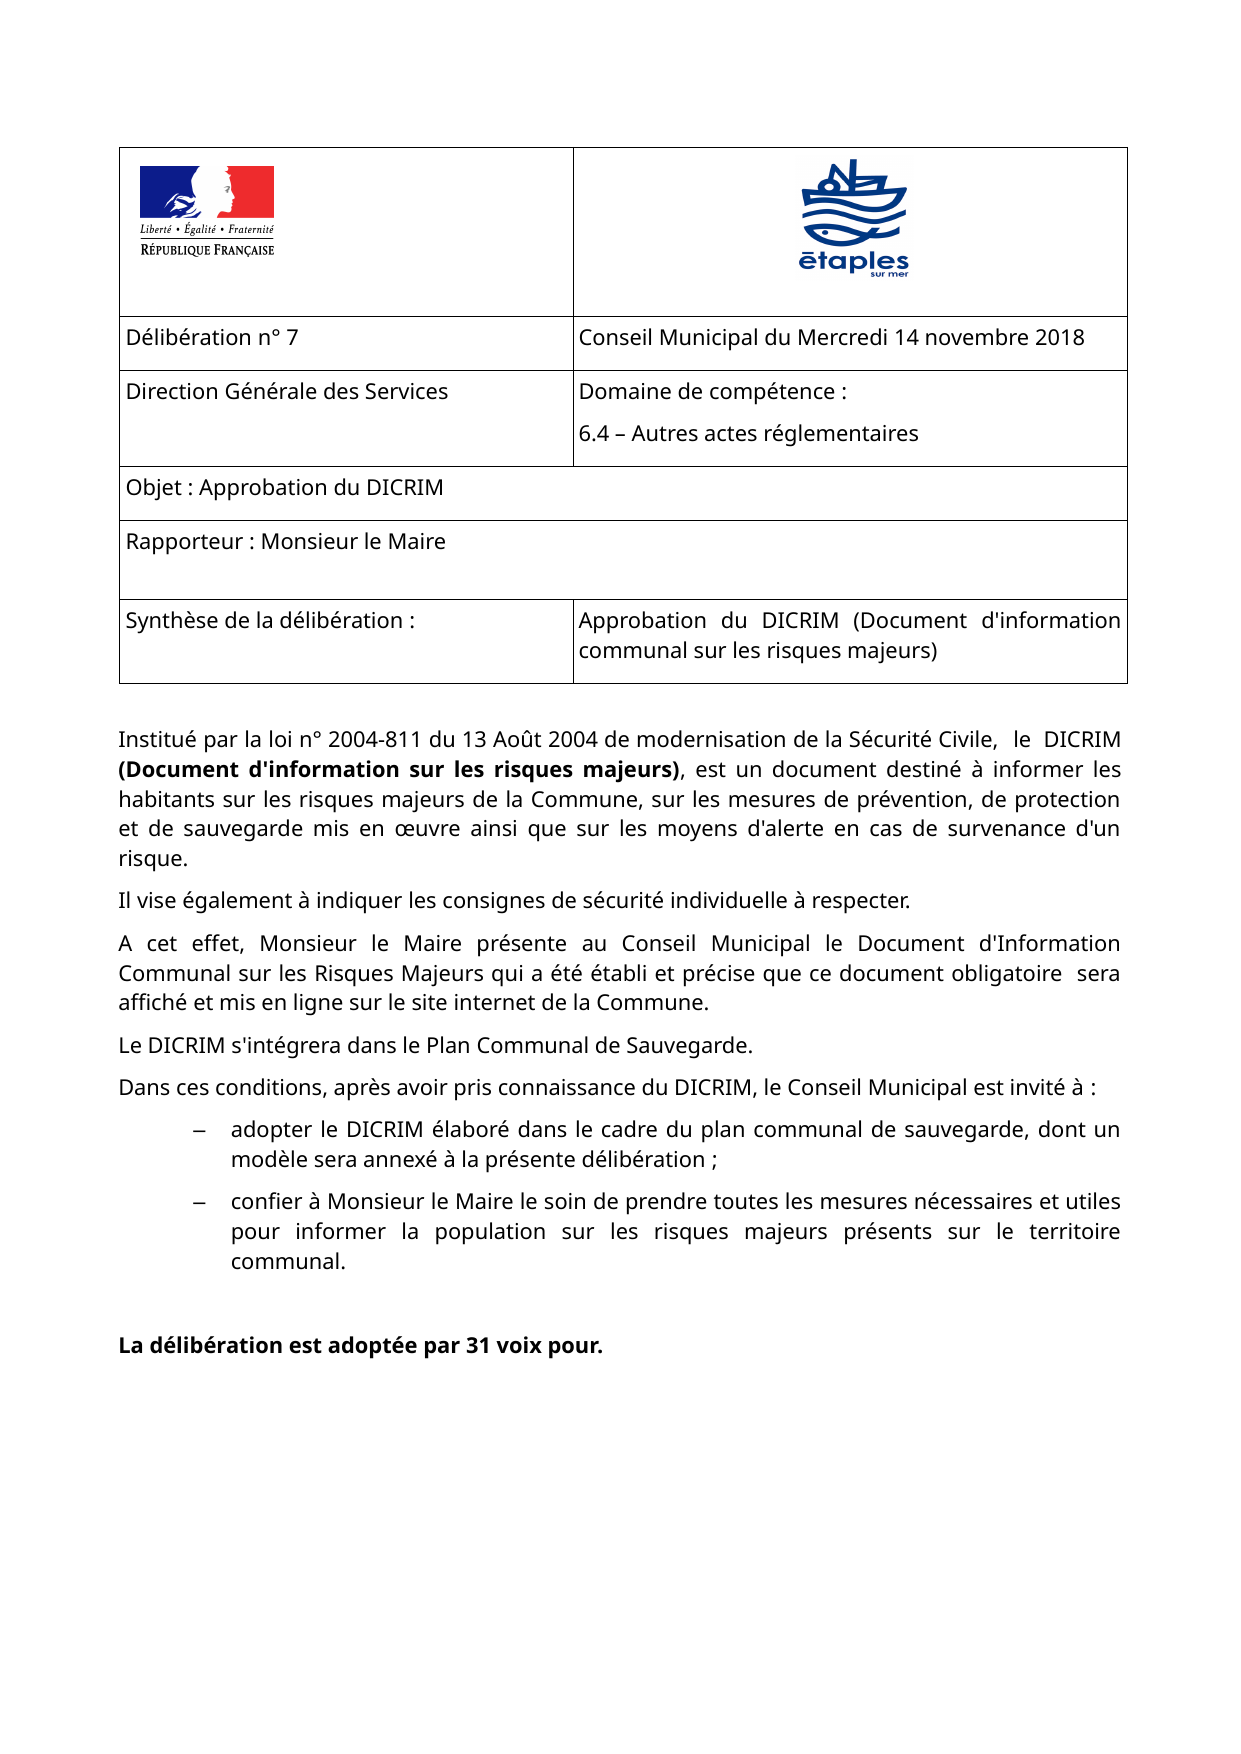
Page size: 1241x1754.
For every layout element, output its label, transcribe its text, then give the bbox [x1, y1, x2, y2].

text A cet effet, Monsieur le Maire présente au Conseil Municipal le Document d'Information Communal sur les Risques Majeurs qui a été établi et précise que ce document obligatoire sera affiché et mis en ligne sur le site internet de la Commune. [118, 928, 1122, 1017]
picture [140, 166, 274, 257]
table_cell Rapporteur : Monsieur le Maire [120, 521, 1127, 599]
text Institué par la loi n° 2004-811 du 13 Août 2004 de modernisation de la Sécurité Civile, le DICRIM (Document d'information sur les risques majeurs), est un document destiné à informer les habitants sur les risques majeurs de la Commune, sur les mesures de prévention, de protection et de sauvegarde mis en œuvre ainsi que sur les moyens d'alerte en cas de survenance d'un risque. [118, 724, 1122, 873]
text Dans ces conditions, après avoir pris connaissance du DICRIM, le Conseil Municipal est invité à : [118, 1072, 1122, 1102]
list adopter le DICRIM élaboré dans le cadre du plan communal de sauvegarde, dont un modèle sera annexé à la présente délibération ; [193, 1114, 1122, 1174]
table_cell Approbation du DICRIM (Document d'information communal sur les risques majeurs) [574, 600, 1127, 683]
text Le DICRIM s'intégrera dans le Plan Communal de Sauvegarde. [118, 1030, 1122, 1059]
picture [794, 155, 915, 281]
table_cell Domaine de compétence : 6.4 – Autres actes réglementaires [574, 371, 1127, 466]
table_cell Direction Générale des Services [120, 371, 573, 466]
text La délibération est adoptée par 31 voix pour. [118, 1331, 1122, 1360]
list confier à Monsieur le Maire le soin de prendre toutes les mesures nécessaires et utiles pour informer la population sur les risques majeurs présents sur le territoire communal. [193, 1186, 1122, 1276]
table_cell Conseil Municipal du Mercredi 14 novembre 2018 [574, 317, 1127, 370]
table_cell Délibération n° 7 [120, 317, 573, 370]
table_cell Objet : Approbation du DICRIM [120, 467, 1127, 520]
text Il vise également à indiquer les consignes de sécurité individuelle à respecter. [118, 886, 1122, 915]
table_header [574, 148, 1127, 316]
table_header [120, 148, 573, 316]
table_cell Synthèse de la délibération : [120, 600, 573, 683]
